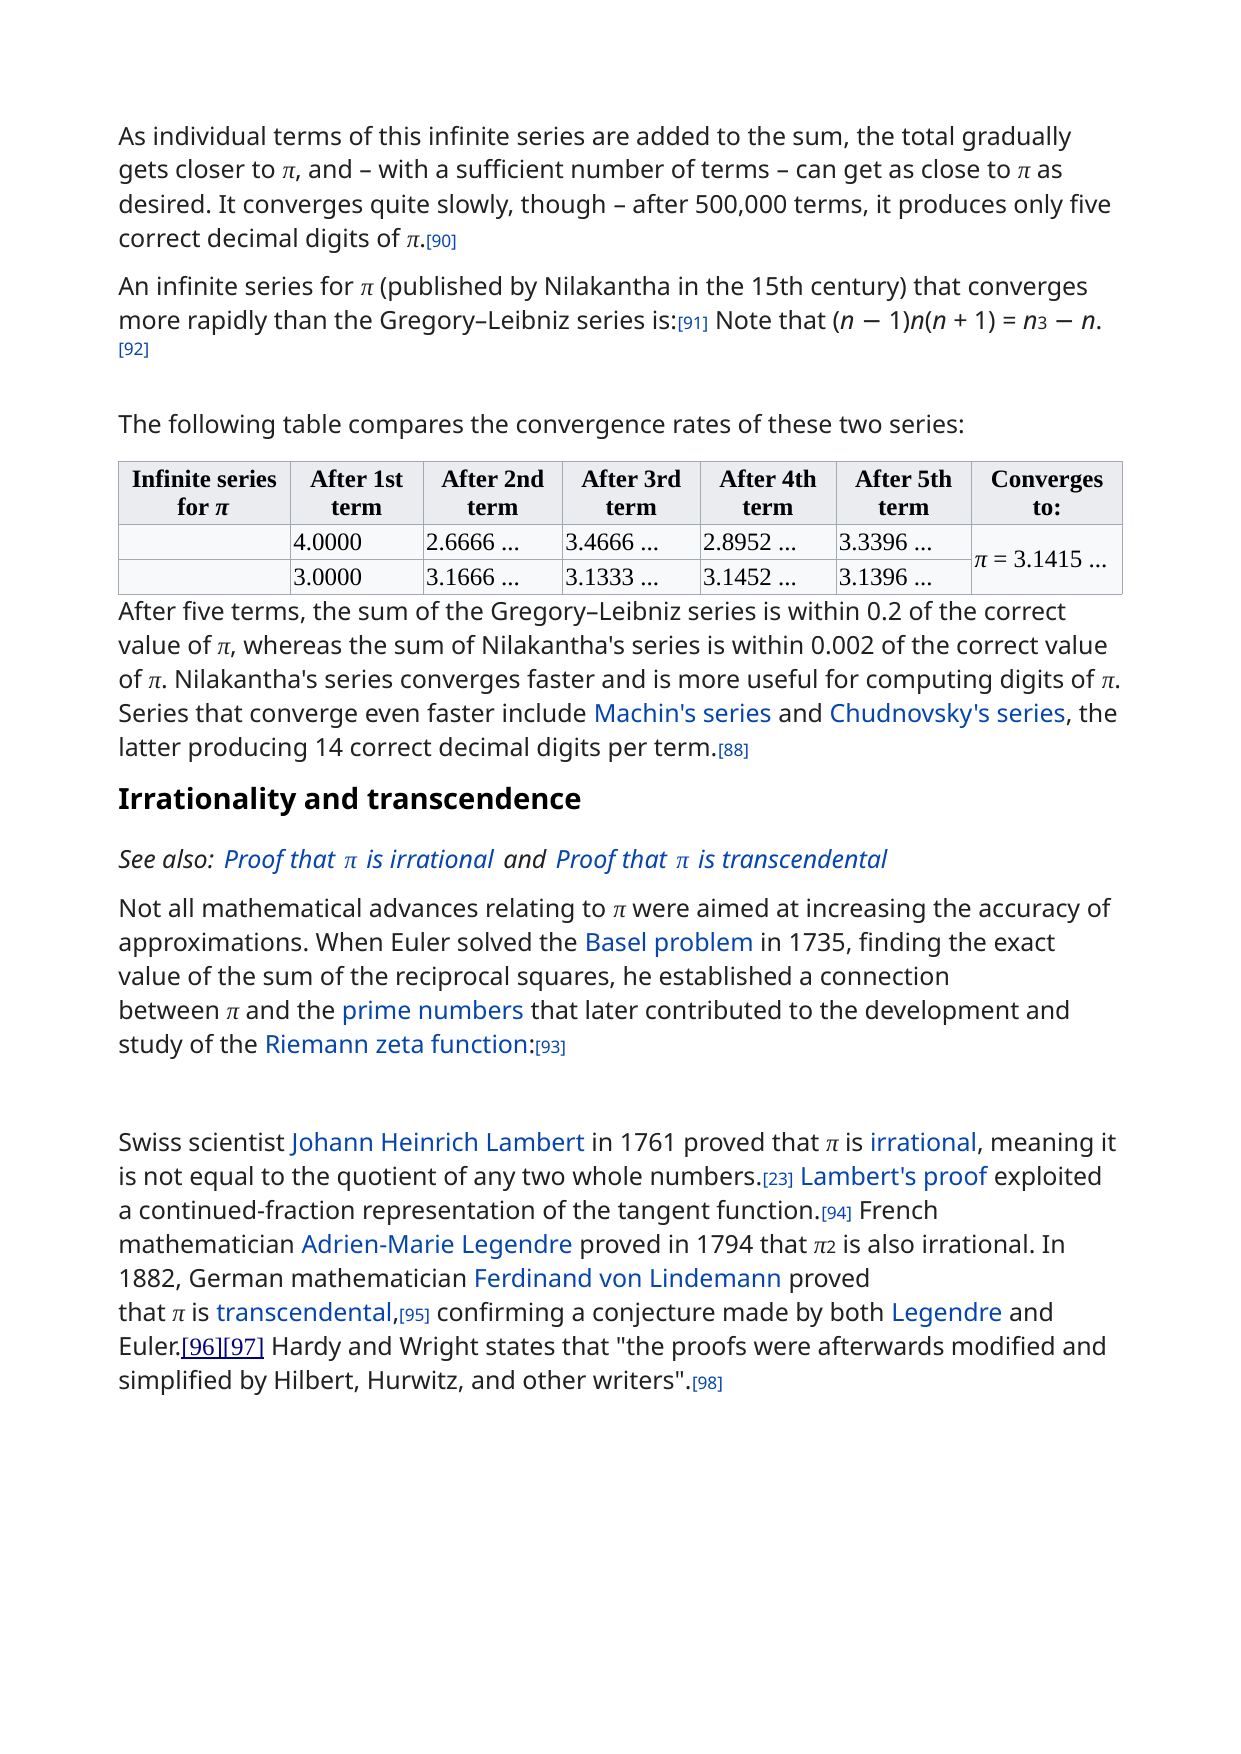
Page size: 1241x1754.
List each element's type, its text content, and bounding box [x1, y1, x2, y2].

table_header After 1st term [291, 462, 423, 524]
subtitle Irrationality and transcendence [118, 778, 1122, 818]
table_header After 4th term [701, 462, 836, 524]
table_header Infinite series for π [119, 462, 290, 524]
table_cell 3.1333 ... [563, 560, 700, 593]
table_header After 3rd term [563, 462, 700, 524]
table_cell 2.8952 ... [701, 525, 836, 559]
table_cell 3.1396 ... [837, 560, 971, 593]
table_cell 4.0000 [291, 525, 423, 559]
table_cell 3.1452 ... [701, 560, 836, 593]
table_cell [119, 525, 290, 559]
table_cell 3.3396 ... [837, 525, 971, 559]
text The following table compares the convergence rates of these two series: [118, 407, 1122, 441]
table_cell 3.4666 ... [563, 525, 700, 559]
table_cell [119, 560, 290, 593]
table_cell π = 3.1415 ... [972, 525, 1122, 593]
table_cell 3.0000 [291, 560, 423, 593]
text Swiss scientist Johann Heinrich Lambert in 1761 proved that π is irrational, meaning it is not equal to the quotient of any two whole numbers.[23] Lambert's proof exploited a continued-fraction representation of the tangent function.[94] French mathematician Adrien-Marie Legendre proved in 1794 that π2 is also irrational. In 1882, German mathematician Ferdinand von Lindemann proved that π is transcendental,[95] confirming a conjecture made by both Legendre and Euler.[96][97] Hardy and Wright states that "the proofs were afterwards modified and simplified by Hilbert, Hurwitz, and other writers".[98] [118, 1124, 1122, 1397]
table_cell 2.6666 ... [424, 525, 562, 559]
table_cell 3.1666 ... [424, 560, 562, 593]
table_header After 5th term [837, 462, 971, 524]
table_header Converges to: [972, 462, 1122, 524]
text After five terms, the sum of the Gregory–Leibniz series is within 0.2 of the correct value of π, whereas the sum of Nilakantha's series is within 0.002 of the correct value of π. Nilakantha's series converges faster and is more useful for computing digits of π. Series that converge even faster include Machin's series and Chudnovsky's series, the latter producing 14 correct decimal digits per term.[88] [118, 595, 1122, 764]
text An infinite series for π (published by Nilakantha in the 15th century) that converges more rapidly than the Gregory–Leibniz series is:[91] Note that (n − 1)n(n + 1) = n3 − n.[92] [118, 269, 1122, 361]
text Not all mathematical advances relating to π were aimed at increasing the accuracy of approximations. When Euler solved the Basel problem in 1735, finding the exact value of the sum of the reciprocal squares, he established a connection between π and the prime numbers that later contributed to the development and study of the Riemann zeta function:[93] [118, 891, 1122, 1061]
table_header After 2nd term [424, 462, 562, 524]
text See also: Proof that π is irrational and Proof that π is transcendental [118, 842, 1122, 876]
text As individual terms of this infinite series are added to the sum, the total gradually gets closer to π, and – with a sufficient number of terms – can get as close to π as desired. It converges quite slowly, though – after 500,000 terms, it produces only five correct decimal digits of π.[90] [118, 118, 1122, 254]
